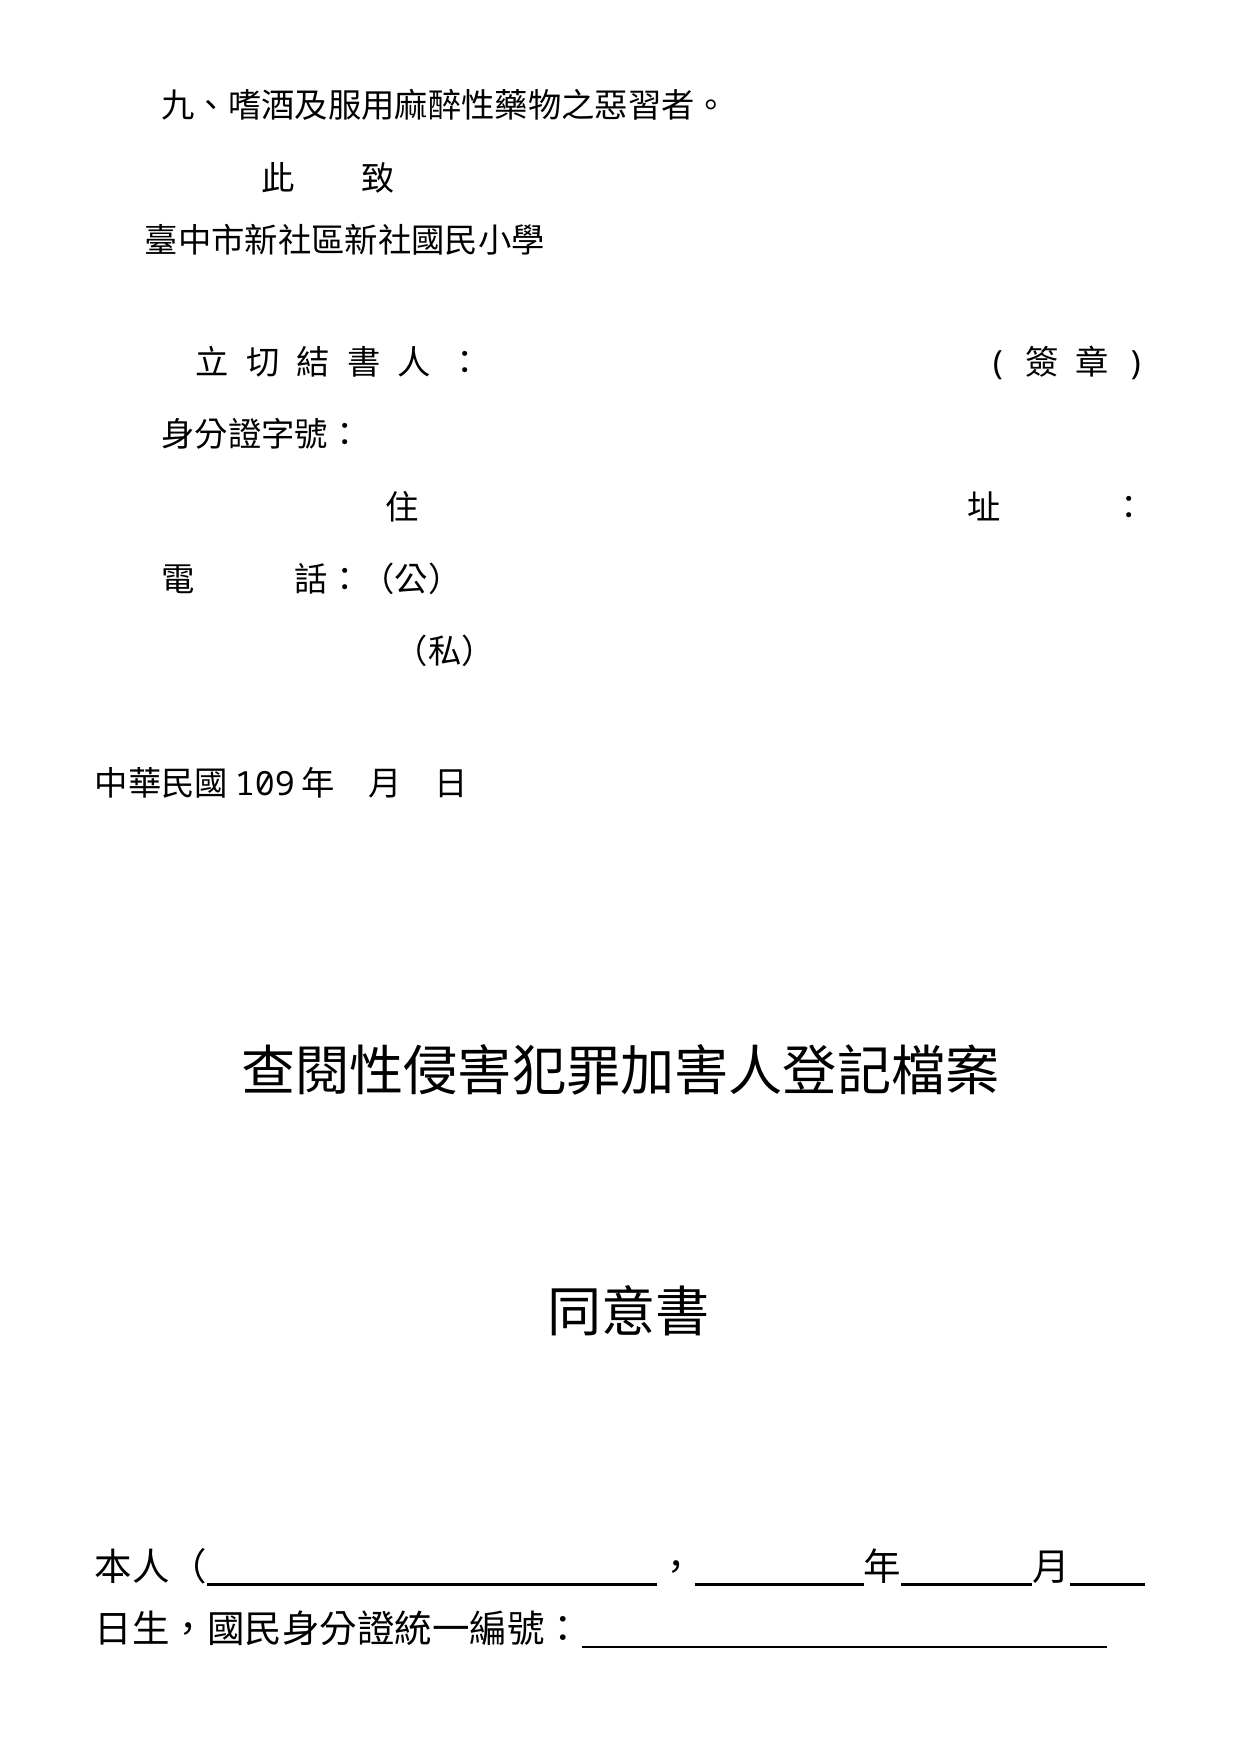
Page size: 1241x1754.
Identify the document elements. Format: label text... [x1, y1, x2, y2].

text 九、嗜酒及服用麻醉性藥物之惡習者。 [161, 79, 1146, 127]
text 立切結書人： (簽章) 身分證字號： [94, 336, 1146, 456]
text 查閱性侵害犯罪加害人登記檔案 [94, 994, 1146, 1119]
text （私） [94, 625, 1146, 673]
text 臺中市新社區新社國民小學 [144, 214, 1146, 262]
text 同意書 [94, 1235, 1162, 1360]
text 中華民國109年 月 日 [94, 757, 1146, 805]
text 此 致 [94, 152, 1146, 200]
text 本人（ ， 年 月 日生，國民身分證統一編號： [94, 1522, 1146, 1647]
text 住 址： 電 話：（公） [94, 481, 1146, 601]
